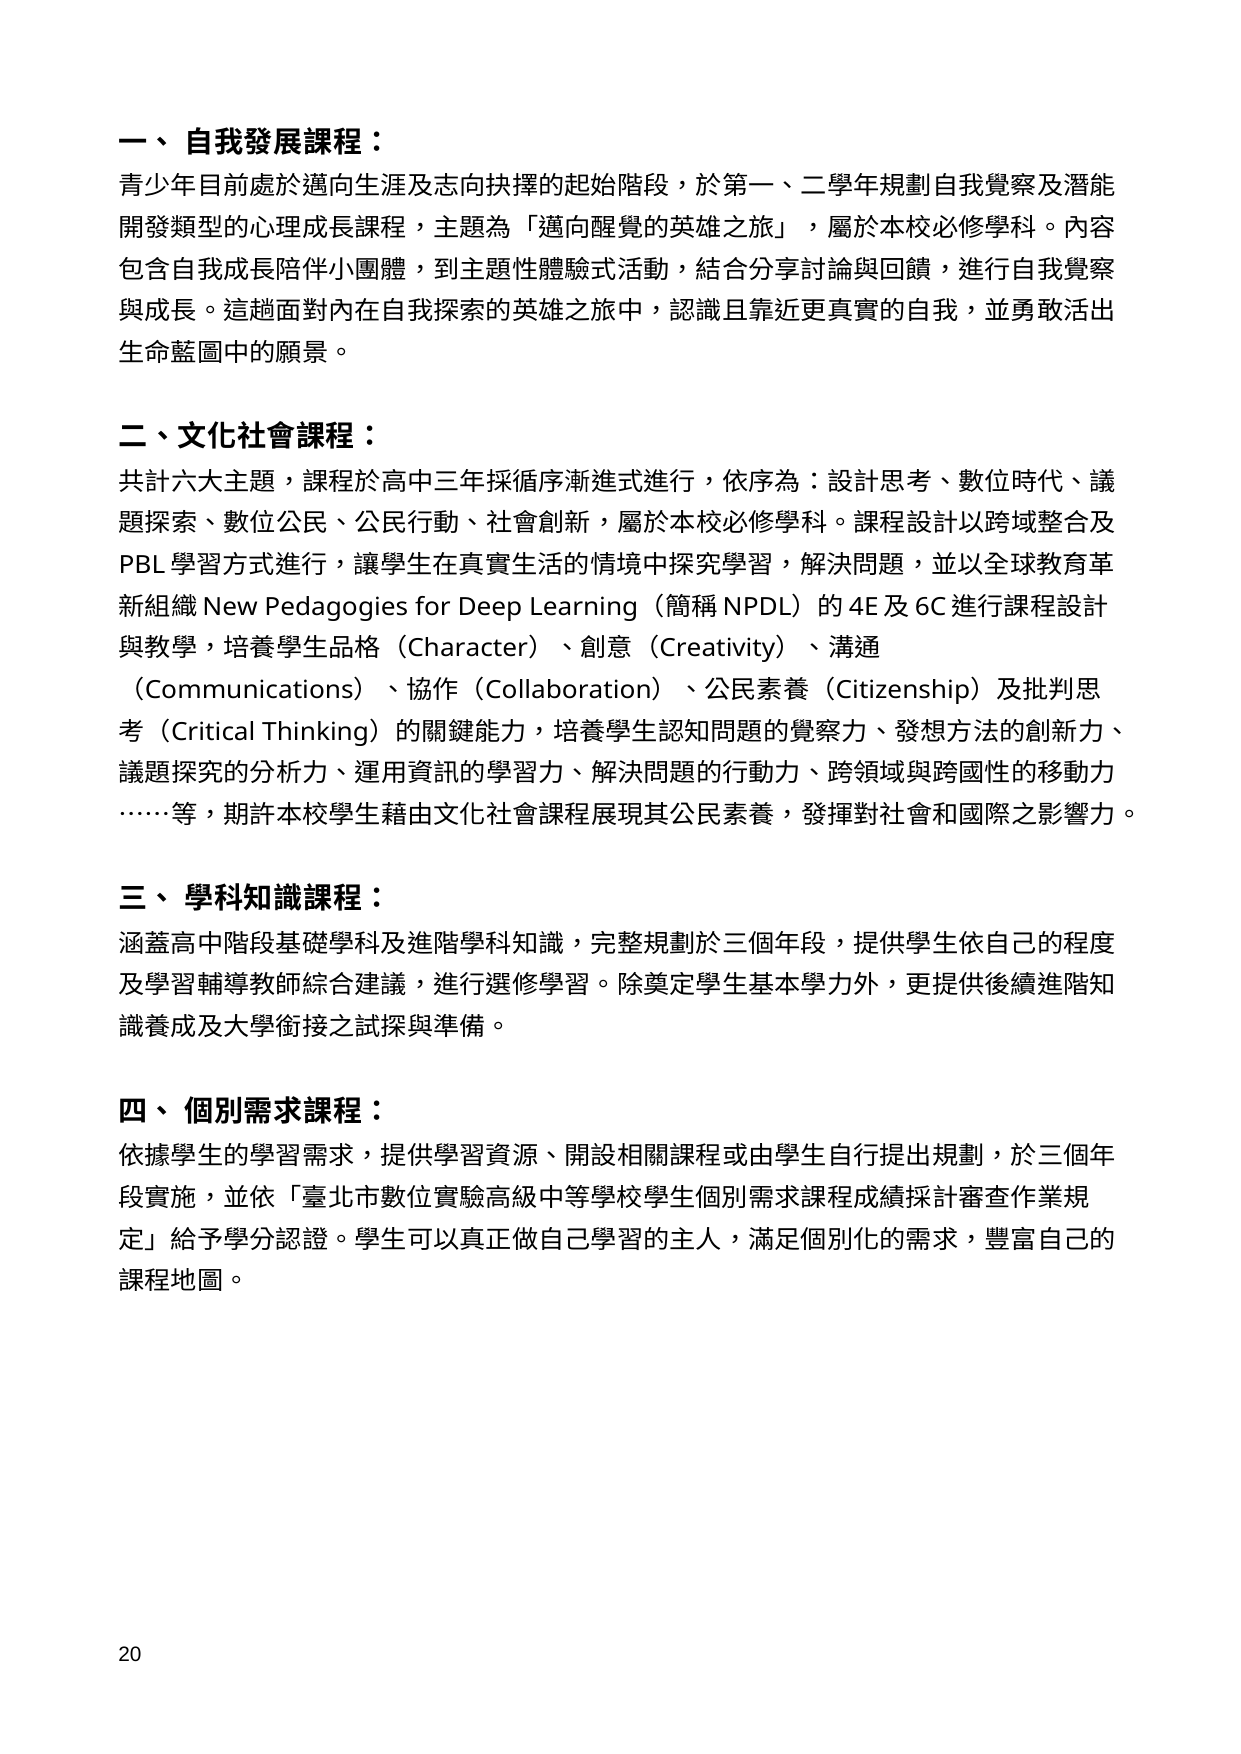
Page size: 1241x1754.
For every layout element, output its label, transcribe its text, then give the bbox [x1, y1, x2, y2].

text 共計六大主題，課程於高中三年採循序漸進式進行，依序為：設計思考、數位時代、議題探索、數位公民、公民行動、社會創新，屬於本校必修學科。課程設計以跨域整合及 PBL學習方式進行，讓學生在真實生活的情境中探究學習，解決問題，並以全球教育革新組織New Pedagogies for Deep Learning（簡稱NPDL）的4E及6C進行課程設計與教學，培養學生品格（Character）、創意（Creativity）、溝通（Communications）、協作（Collaboration）、公民素養（Citizenship）及批判思考（Critical Thinking）的關鍵能力，培養學生認知問題的覺察力、發想方法的創新力、議題探究的分析力、運用資訊的學習力、解決問題的行動力、跨領域與跨國性的移動力……等，期許本校學生藉由文化社會課程展現其公民素養，發揮對社會和國際之影響力。 [118, 461, 1122, 831]
text 二、文化社會課程： [118, 413, 1122, 455]
text 涵蓋高中階段基礎學科及進階學科知識，完整規劃於三個年段，提供學生依自己的程度及學習輔導教師綜合建議，進行選修學習。除奠定學生基本學力外，更提供後續進階知識養成及大學銜接之試探與準備。 [118, 923, 1122, 1082]
text 三、 學科知識課程： [118, 875, 1122, 917]
text 四、 個別需求課程： [118, 1087, 1122, 1129]
text 依據學生的學習需求，提供學習資源、開設相關課程或由學生自行提出規劃，於三個年段實施，並依「臺北市數位實驗高級中等學校學生個別需求課程成績採計審查作業規定」給予學分認證。學生可以真正做自己學習的主人，滿足個別化的需求，豐富自己的課程地圖。 [118, 1136, 1122, 1297]
text 一、 自我發展課程： 青少年目前處於邁向生涯及志向抉擇的起始階段，於第一、二學年規劃自我覺察及潛能開發類型的心理成長課程，主題為「邁向醒覺的英雄之旅」，屬於本校必修學科。內容包含自我成長陪伴小團體，到主題性體驗式活動，結合分享討論與回饋，進行自我覺察與成長。這趟面對內在自我探索的英雄之旅中，認識且靠近更真實的自我，並勇敢活出生命藍圖中的願景。 [118, 118, 1122, 369]
